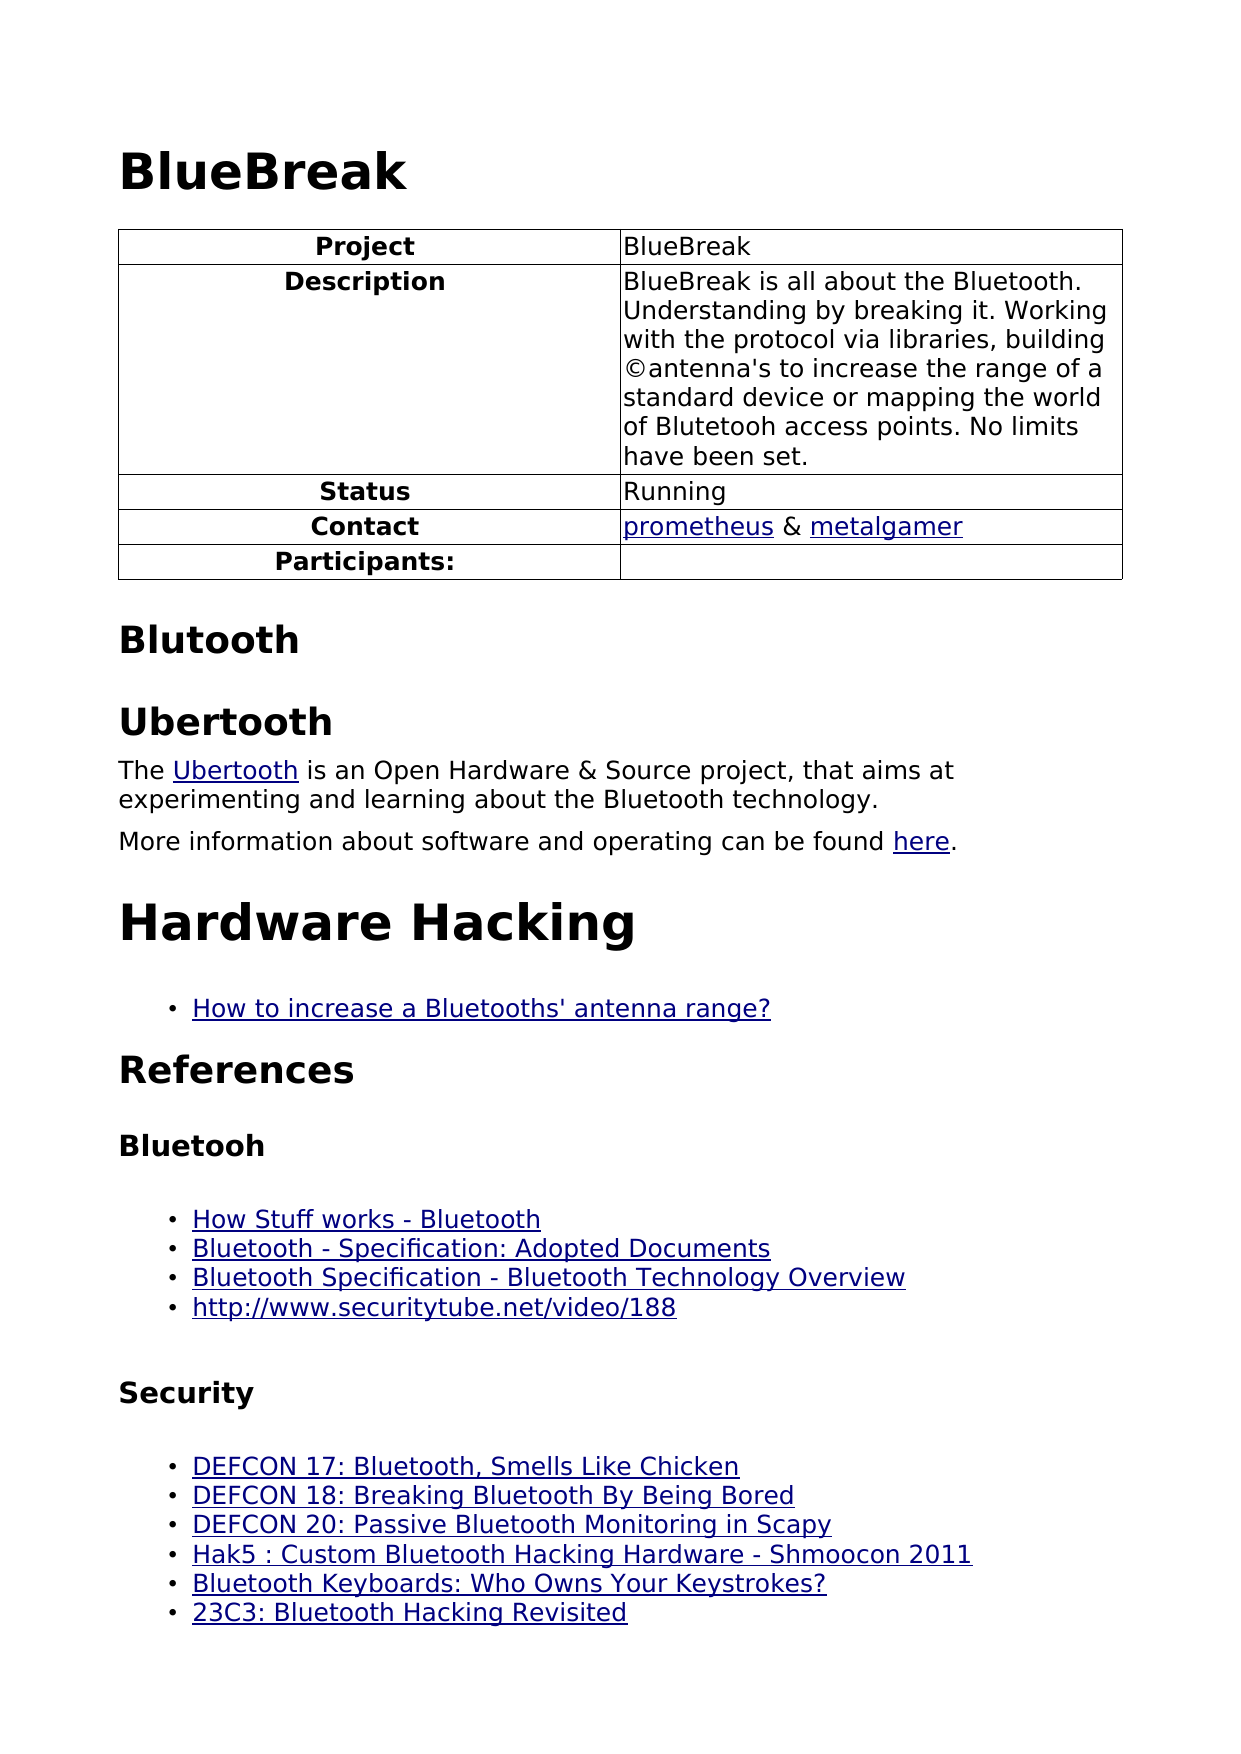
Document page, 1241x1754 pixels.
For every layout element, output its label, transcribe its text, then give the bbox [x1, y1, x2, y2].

list Bluetooth Keyboards: Who Owns Your Keystrokes? [177, 1569, 1122, 1598]
table_header BlueBreak [621, 230, 1122, 264]
table_cell Contact [119, 510, 620, 544]
table_cell prometheus & metalgamer [621, 510, 1122, 544]
list DEFCON 20: Passive Bluetooth Monitoring in Scapy [177, 1511, 1122, 1540]
subtitle BlueBreak [118, 143, 1122, 201]
text More information about software and operating can be found here. [118, 827, 1122, 856]
table_cell Status [119, 475, 620, 509]
list Bluetooth Specification - Bluetooth Technology Overview [177, 1264, 1122, 1293]
table_cell Participants: [119, 545, 620, 579]
table_cell BlueBreak is all about the Bluetooth. Understanding by breaking it. Working with the protocol via libraries, building ©antenna's to increase the range of a standard device or mapping the world of Blutetooh access points. No limits have been set. [621, 265, 1122, 474]
subtitle Ubertooth [118, 700, 1122, 744]
table_cell Running [621, 475, 1122, 509]
subtitle References [118, 1048, 1122, 1092]
subtitle Security [118, 1376, 1122, 1410]
list http://www.securitytube.net/video/188 [177, 1293, 1122, 1322]
subtitle Blutooth [118, 619, 1122, 663]
text The Ubertooth is an Open Hardware & Source project, that aims at experimenting and learning about the Bluetooth technology. [118, 756, 1122, 815]
table_header Project [119, 230, 620, 264]
list 23C3: Bluetooth Hacking Revisited [177, 1598, 1122, 1627]
table_cell Description [119, 265, 620, 474]
list How to increase a Bluetooths' antenna range? [177, 994, 1122, 1023]
subtitle Hardware Hacking [118, 894, 1122, 952]
table_cell [621, 545, 1122, 579]
list DEFCON 18: Breaking Bluetooth By Being Bored [177, 1482, 1122, 1511]
list DEFCON 17: Bluetooth, Smells Like Chicken [177, 1452, 1122, 1482]
list Bluetooth - Specification: Adopted Documents [177, 1234, 1122, 1264]
list How Stuff works - Bluetooth [177, 1205, 1122, 1234]
list Hak5 : Custom Bluetooth Hacking Hardware - Shmoocon 2011 [177, 1540, 1122, 1569]
subtitle Bluetooh [118, 1129, 1122, 1163]
